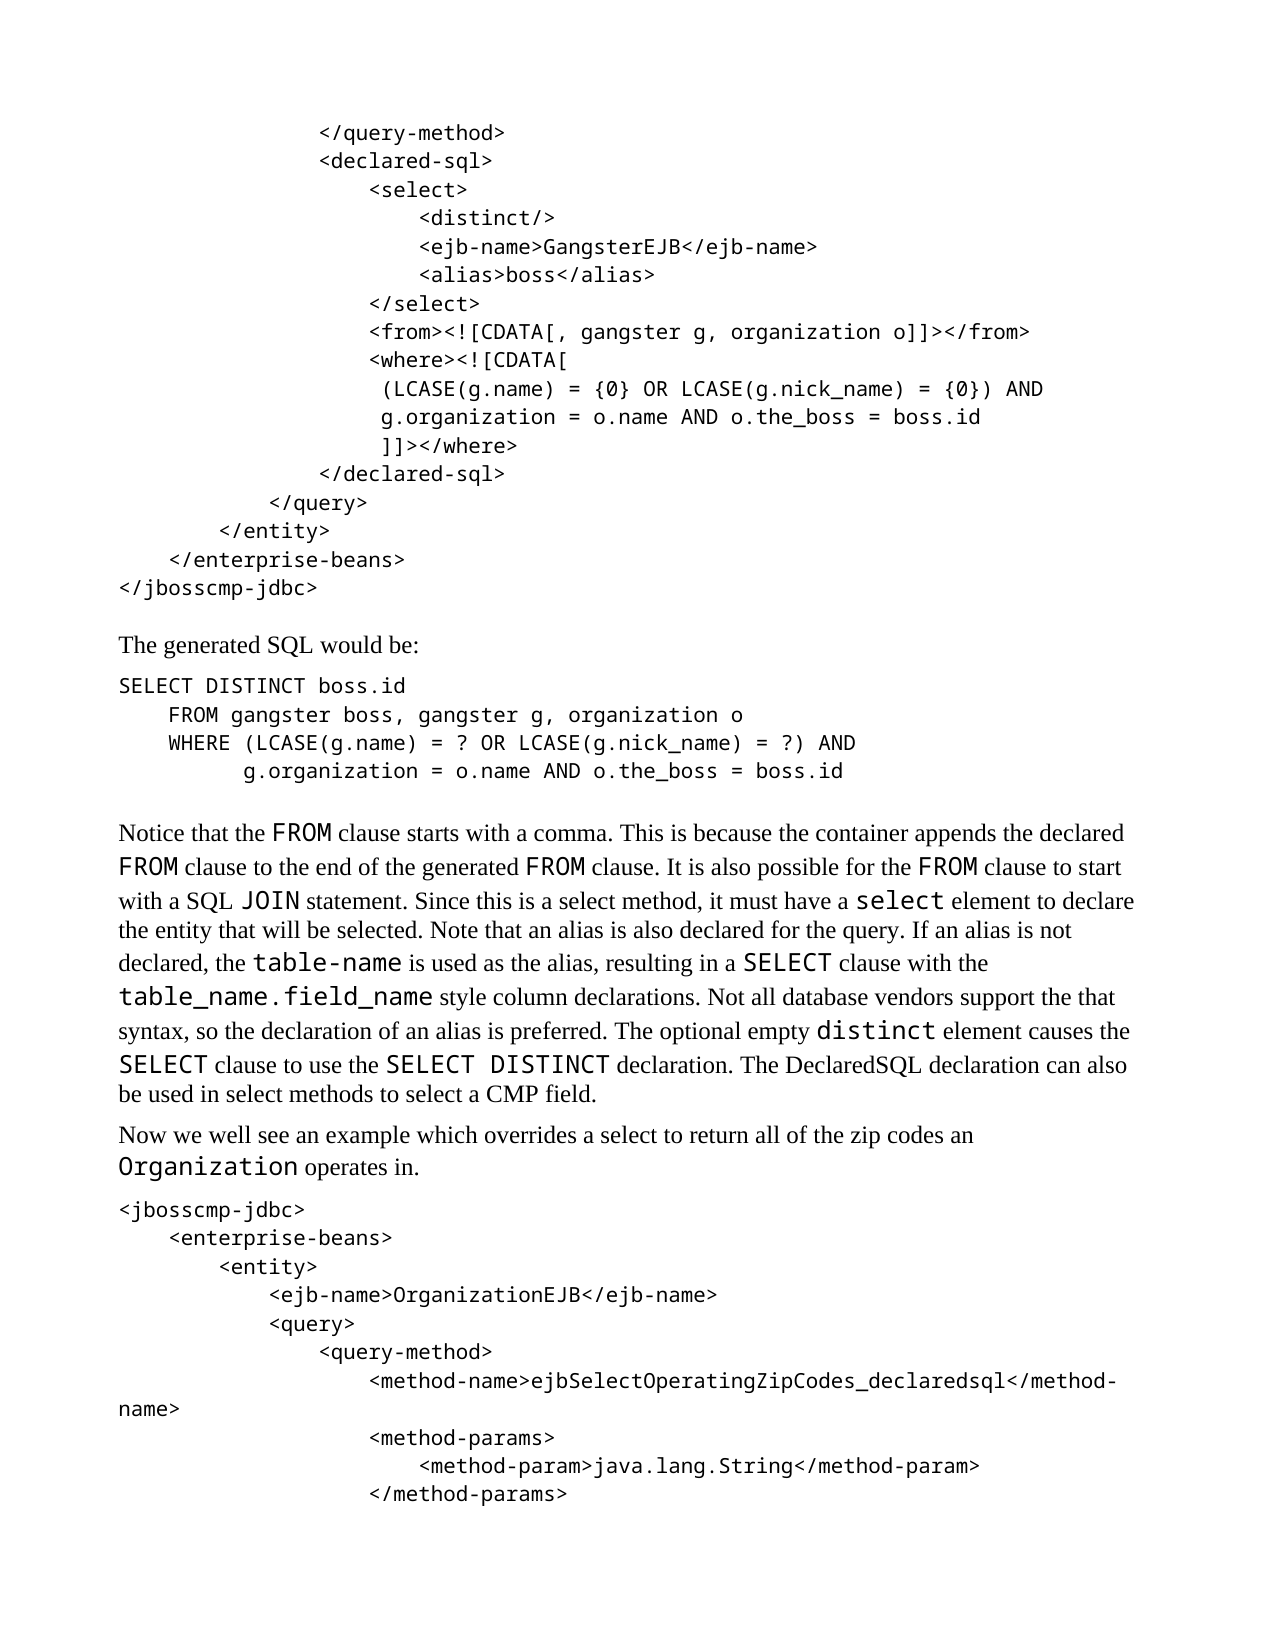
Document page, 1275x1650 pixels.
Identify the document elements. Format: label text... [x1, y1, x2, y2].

text FROM gangster boss, gangster g, organization o [118, 700, 1157, 728]
text <method-params> [118, 1423, 1157, 1451]
text </jbosscmp-jdbc> [118, 573, 1157, 602]
text <entity> [118, 1252, 1157, 1280]
text (LCASE(g.name) = {0} OR LCASE(g.nick_name) = {0}) AND [118, 374, 1157, 402]
text <query> [118, 1309, 1157, 1337]
text Now we well see an example which overrides a select to return all of the zip codes an Organization operates in. [118, 1121, 1157, 1183]
text <select> [118, 175, 1157, 203]
text ]]></where> [118, 431, 1157, 459]
text The generated SQL would be: [118, 631, 1157, 659]
text <enterprise-beans> [118, 1223, 1157, 1252]
text <method-name>ejbSelectOperatingZipCodes_declaredsql</method-name> [118, 1366, 1157, 1423]
text </query-method> [118, 118, 1157, 147]
text <where><![CDATA[ [118, 346, 1157, 374]
text <from><![CDATA[, gangster g, organization o]]></from> [118, 317, 1157, 346]
text <jbosscmp-jdbc> [118, 1195, 1157, 1223]
text </query> [118, 488, 1157, 516]
text SELECT DISTINCT boss.id [118, 671, 1157, 700]
text </declared-sql> [118, 459, 1157, 488]
text </method-params> [118, 1479, 1157, 1508]
text g.organization = o.name AND o.the_boss = boss.id [118, 757, 1157, 785]
text <ejb-name>OrganizationEJB</ejb-name> [118, 1280, 1157, 1309]
text </entity> [118, 516, 1157, 545]
text <method-param>java.lang.String</method-param> [118, 1451, 1157, 1479]
text <alias>boss</alias> [118, 260, 1157, 289]
text </enterprise-beans> [118, 545, 1157, 573]
text </select> [118, 289, 1157, 317]
text g.organization = o.name AND o.the_boss = boss.id [118, 402, 1157, 431]
text <query-method> [118, 1337, 1157, 1366]
text <distinct/> [118, 203, 1157, 232]
text <ejb-name>GangsterEJB</ejb-name> [118, 232, 1157, 260]
text Notice that the FROM clause starts with a comma. This is because the container appends the declared FROM clause to the end of the generated FROM clause. It is also possible for the FROM clause to start with a SQL JOIN statement. Since this is a select method, it must have a select element to declare the entity that will be selected. Note that an alias is also declared for the query. If an alias is not declared, the table-name is used as the alias, resulting in a SELECT clause with the table_name.field_name style column declarations. Not all database vendors support the that syntax, so the declaration of an alias is preferred. The optional empty distinct element causes the SELECT clause to use the SELECT DISTINCT declaration. The DeclaredSQL declaration can also be used in select methods to select a CMP field. [118, 814, 1157, 1108]
text <declared-sql> [118, 147, 1157, 175]
text WHERE (LCASE(g.name) = ? OR LCASE(g.nick_name) = ?) AND [118, 728, 1157, 757]
